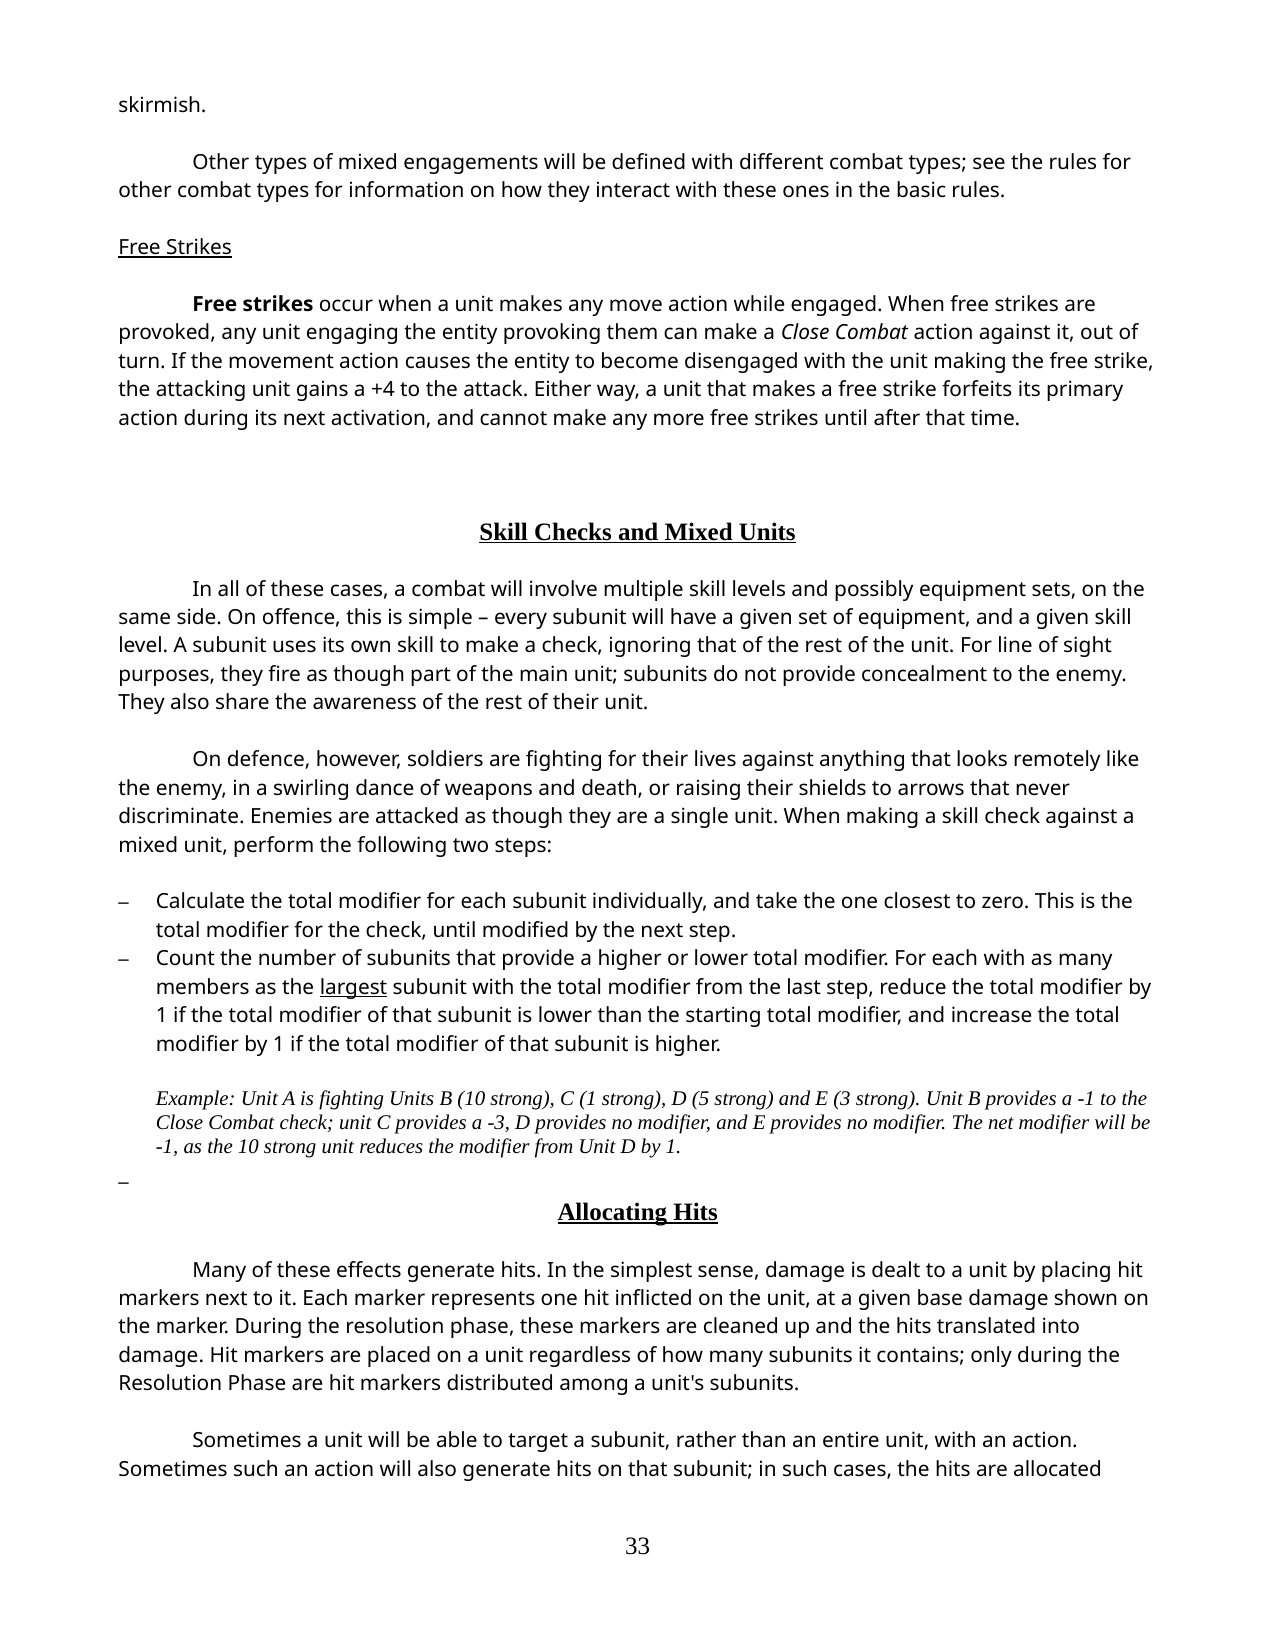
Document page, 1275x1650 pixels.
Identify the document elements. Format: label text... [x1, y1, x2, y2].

text In all of these cases, a combat will involve multiple skill levels and possibly equipment sets, on the same side. On offence, this is simple – every subunit will have a given set of equipment, and a given skill level. A subunit uses its own skill to make a check, ignoring that of the rest of the unit. For line of sight purposes, they fire as though part of the main unit; subunits do not provide concealment to the enemy. They also share the awareness of the rest of their unit. [118, 574, 1157, 716]
text skirmish. [118, 90, 1157, 118]
text Free strikes occur when a unit makes any move action while engaged. When free strikes are provoked, any unit engaging the entity provoking them can make a Close Combat action against it, out of turn. If the movement action causes the entity to become disengaged with the unit making the free strike, the attacking unit gains a +4 to the attack. Either way, a unit that makes a free strike forfeits its primary action during its next activation, and cannot make any more free strikes until after that time. [118, 289, 1157, 431]
subtitle Allocating Hits [118, 1197, 1157, 1226]
list Example: Unit A is fighting Units B (10 strong), C (1 strong), D (5 strong) and E (3 strong). Unit B provides a -1 to the Close Combat check; unit C provides a -3, D provides no modifier, and E provides no modifier. The net modifier will be -1, as the 10 strong unit reduces the modifier from Unit D by 1. [118, 1086, 1157, 1158]
subtitle Skill Checks and Mixed Units [118, 517, 1157, 545]
list Calculate the total modifier for each subunit individually, and take the one closest to zero. This is the total modifier for the check, until modified by the next step. [118, 887, 1157, 943]
text Many of these effects generate hits. In the simplest sense, damage is dealt to a unit by placing hit markers next to it. Each marker represents one hit inflicted on the unit, at a given base damage shown on the marker. During the resolution phase, these markers are cleaned up and the hits translated into damage. Hit markers are placed on a unit regardless of how many subunits it contains; only during the Resolution Phase are hit markers distributed among a unit's subunits. [118, 1255, 1157, 1397]
text Other types of mixed engagements will be defined with different combat types; see the rules for other combat types for information on how they interact with these ones in the basic rules. [118, 147, 1157, 204]
text Sometimes a unit will be able to target a subunit, rather than an entire unit, with an action. Sometimes such an action will also generate hits on that subunit; in such cases, the hits are allocated [118, 1425, 1157, 1482]
list Count the number of subunits that provide a higher or lower total modifier. For each with as many members as the largest subunit with the total modifier from the last step, reduce the total modifier by 1 if the total modifier of that subunit is lower than the starting total modifier, and increase the total modifier by 1 if the total modifier of that subunit is higher. [118, 943, 1157, 1057]
text On defence, however, soldiers are fighting for their lives against anything that looks remotely like the enemy, in a swirling dance of weapons and death, or raising their shields to arrows that never discriminate. Enemies are attacked as though they are a single unit. When making a skill check against a mixed unit, perform the following two steps: [118, 744, 1157, 858]
text Free Strikes [118, 232, 1157, 261]
